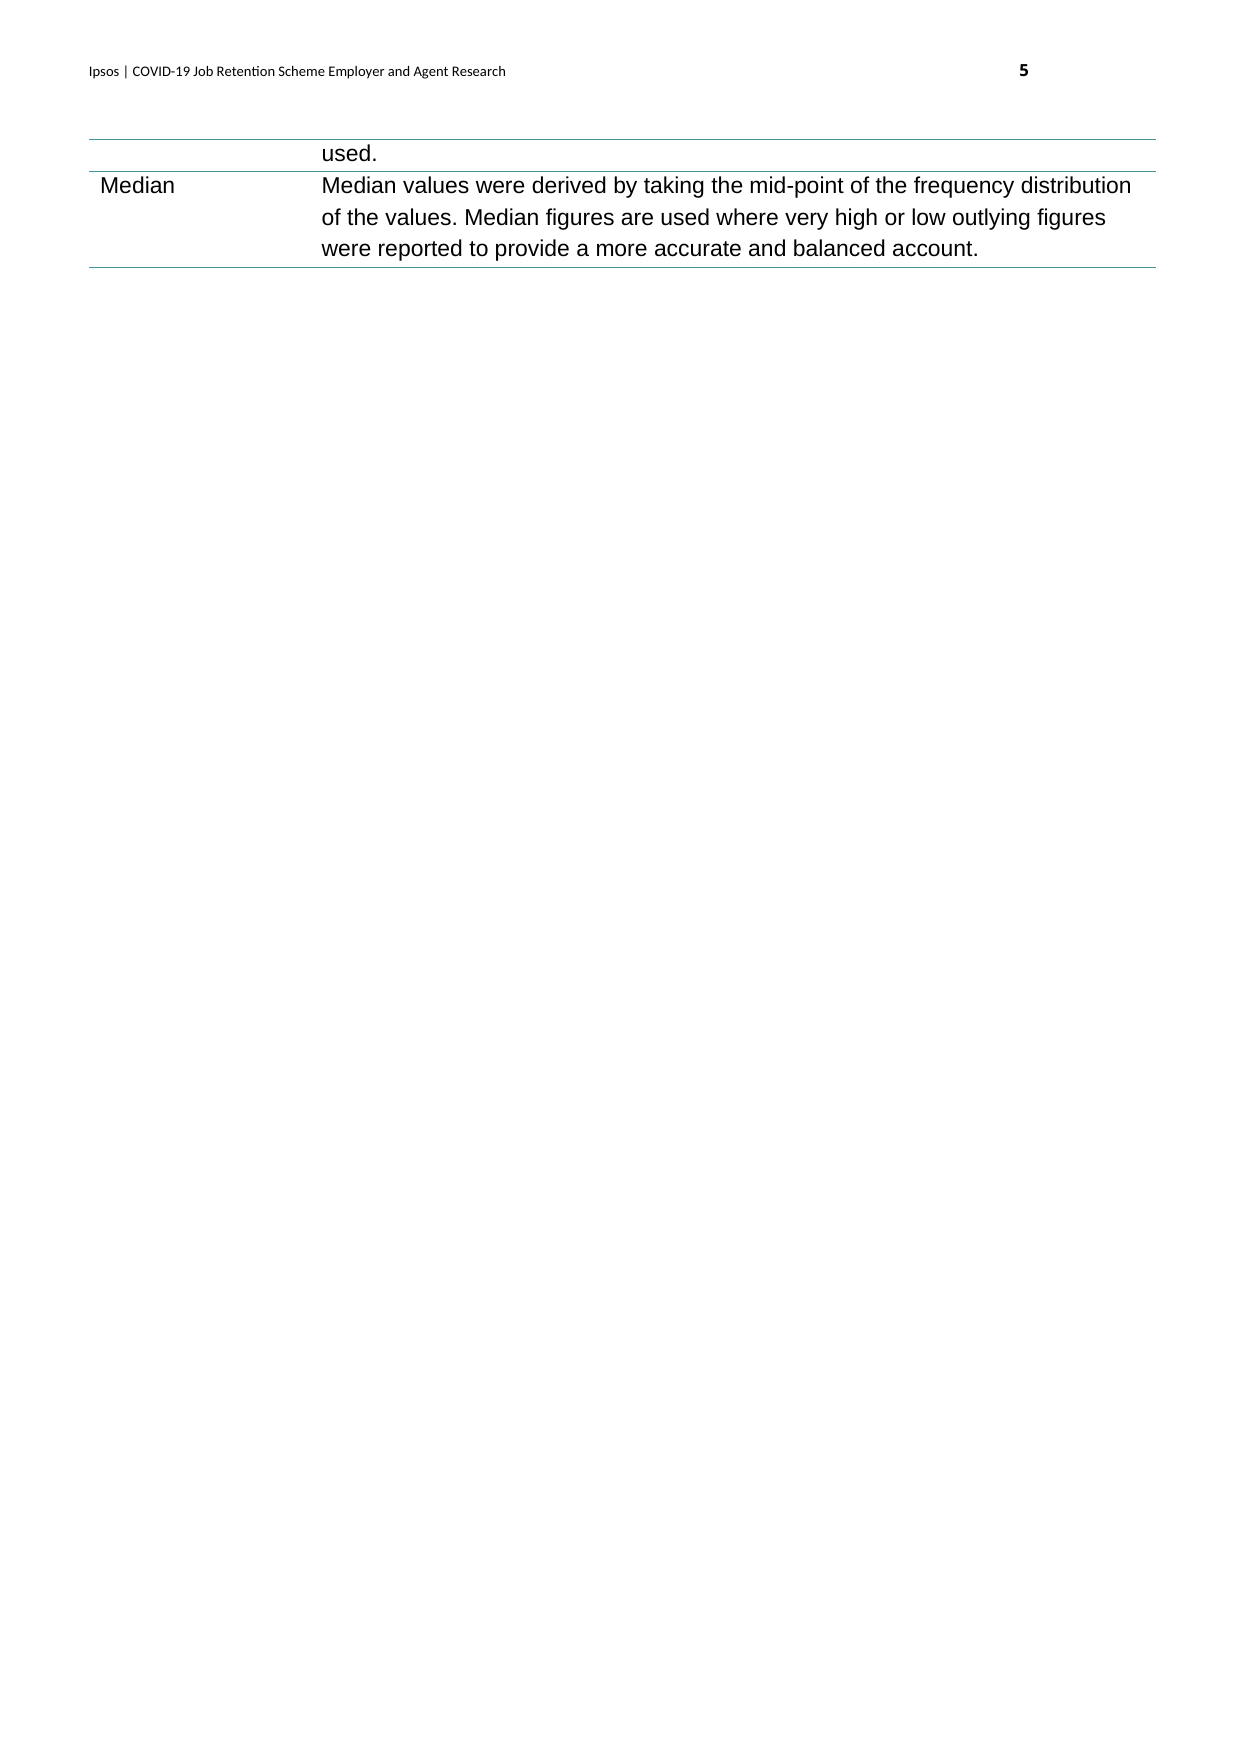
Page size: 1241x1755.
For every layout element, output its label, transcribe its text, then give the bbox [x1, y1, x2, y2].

table_cell [89, 140, 310, 171]
table_cell used. [310, 140, 1156, 171]
table_cell Median values were derived by taking the mid-point of the frequency distribution of the values. Median figures are used where very high or low outlying figures were reported to provide a more accurate and balanced account. [310, 172, 1156, 267]
table_cell Median [89, 172, 310, 267]
